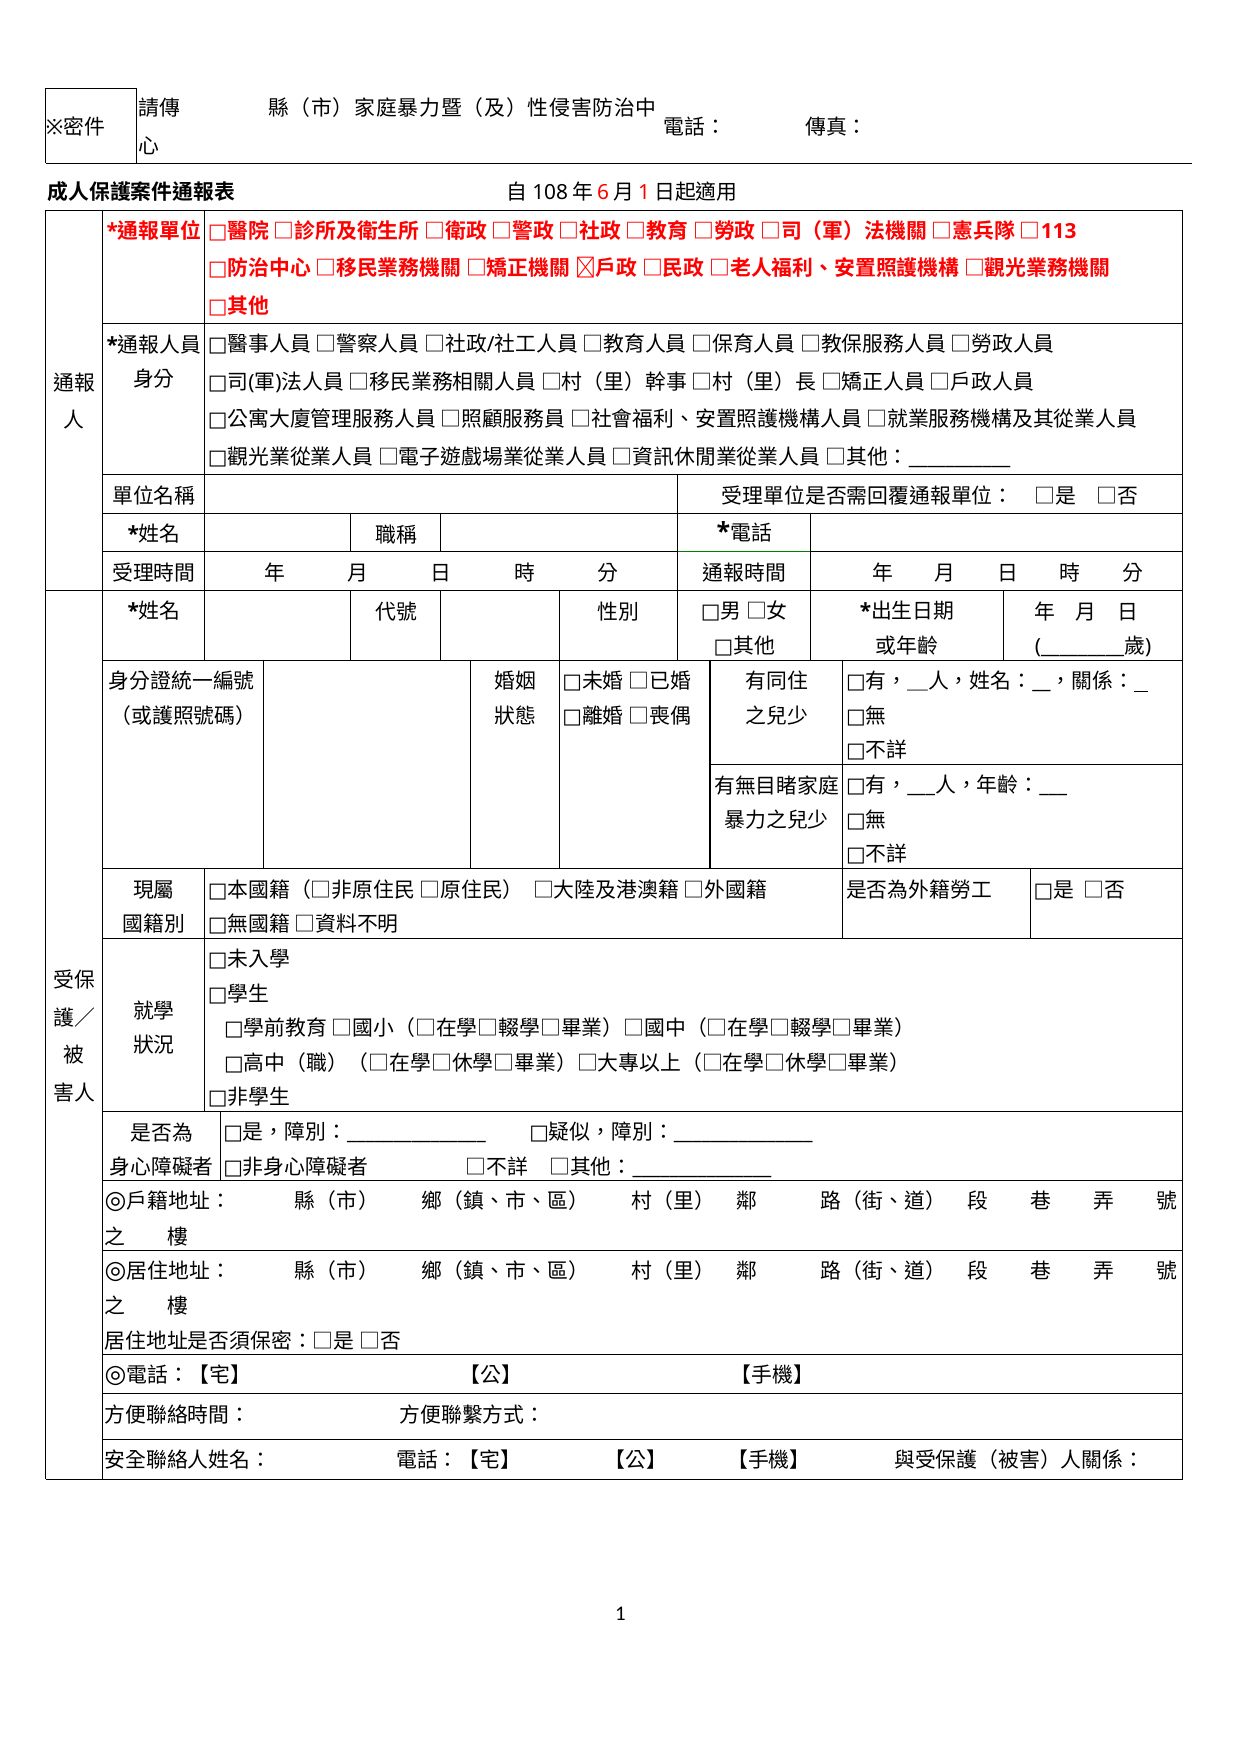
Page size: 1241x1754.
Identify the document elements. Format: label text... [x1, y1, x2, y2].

table_cell [1183, 551, 1192, 590]
table_cell [205, 475, 677, 513]
table_cell [1183, 938, 1192, 1111]
table_cell [1183, 868, 1192, 938]
table_cell 性別 [560, 591, 677, 659]
table_cell □未入學 □學生 □學前教育 □國小（□在學□輟學□畢業）□國中（□在學□輟學□畢業） □高中（職）（□在學□休學□畢業）□大專以上（□在學□休學□畢業） □非學生 [205, 939, 1182, 1111]
table_cell 就學 狀況 [103, 939, 204, 1111]
table_cell 年 月 日 (_________歲) [1004, 591, 1182, 659]
table_cell 受理時間 [103, 552, 204, 590]
table_cell 受保護／被 害人 [46, 591, 102, 1479]
table_cell *姓名 [103, 514, 204, 551]
table_cell ◎戶籍地址： 縣（市） 鄉（鎮、市、區） 村（里） 鄰 路（街、道） 段 巷 弄 號之 樓 [103, 1181, 1182, 1250]
table_cell [441, 591, 559, 659]
table_cell □本國籍（□非原住民 □原住民） □大陸及港澳籍 □外國籍 □無國籍 □資料不明 [205, 869, 842, 938]
table_cell 有無目睹家庭暴力之兒少 [711, 765, 842, 868]
table_cell [1183, 513, 1192, 551]
table_cell *通報單位 [103, 211, 204, 323]
table_cell □有，＿人，姓名：__，關係： □無 □不詳 [843, 661, 1182, 764]
table_cell [264, 661, 470, 868]
table_header ※密件 [46, 89, 136, 163]
table_cell ◎居住地址： 縣（市） 鄉（鎮、市、區） 村（里） 鄰 路（街、道） 段 巷 弄 號之 樓 居住地址是否須保密：□是 □否 [103, 1251, 1182, 1354]
table_cell [1183, 1439, 1192, 1479]
table_cell *電話 [678, 514, 810, 551]
table_cell □是，障別：_______________ □疑似，障別：_______________ □非身心障礙者 □不詳 □其他：_______________ [221, 1112, 1182, 1180]
table_cell *通報人員身分 [103, 324, 204, 474]
table_cell □未婚 □已婚 □離婚 □喪偶 [560, 661, 709, 868]
table_cell [1183, 474, 1192, 513]
table_cell 受理單位是否需回覆通報單位： □是 □否 [678, 475, 1182, 513]
table_header 請傳 縣（市）家庭暴力暨（及）性侵害防治中心 [137, 88, 661, 163]
table_header 電話： 傳真： [661, 88, 1192, 163]
table_cell [1183, 1180, 1192, 1250]
table_cell 是否為 身心障礙者 [103, 1112, 220, 1180]
table_cell [1183, 590, 1192, 659]
table_cell 通報時間 [678, 552, 810, 590]
table_cell □是 □否 [1031, 869, 1182, 938]
table_cell 方便聯絡時間： 方便聯繫方式： [103, 1394, 1182, 1438]
table_cell [1183, 1354, 1192, 1393]
table_cell □醫事人員 □警察人員 □社政/社工人員 □教育人員 □保育人員 □教保服務人員 □勞政人員 □司(軍)法人員 □移民業務相關人員 □村（里）幹事 □村（里）長 □矯正人員 □戶政人員 □公寓大廈管理服務人員 □照顧服務員 □社會福利、安置照護機構人員 □就業服務機構及其從業人員 □觀光業從業人員 □電子遊戲場業從業人員 □資訊休閒業從業人員 □其他：___________ [205, 324, 1182, 474]
table_cell [811, 514, 1182, 551]
table_cell □醫院 □診所及衛生所 □衛政 □警政 □社政 □教育 □勞政 □司（軍）法機關 □憲兵隊 □113 □防治中心 □移民業務機關 □矯正機關 戶政 □民政 □老人福利、安置照護機構 □觀光業務機關 □其他 [205, 211, 1182, 323]
table_cell 現屬 國籍別 [103, 869, 204, 938]
table_cell [1183, 164, 1192, 209]
table_cell [1183, 1111, 1192, 1180]
table_cell 成人保護案件通報表 自108年6月1日起適用 [45, 164, 1182, 209]
table_cell [205, 514, 350, 551]
table_cell [1183, 323, 1192, 474]
table_cell [205, 591, 350, 659]
table_cell *出生日期 或年齡 [811, 591, 1003, 659]
table_cell [1183, 1250, 1192, 1354]
table_cell 單位名稱 [103, 475, 204, 513]
table_cell [1183, 660, 1192, 764]
table_cell 代號 [351, 591, 440, 659]
table_cell 年 月 日 時 分 [811, 552, 1182, 590]
table_cell 年 月 日 時 分 [205, 552, 677, 590]
table_cell [1183, 1393, 1192, 1438]
table_cell 職稱 [351, 514, 440, 551]
table_cell ◎電話：【宅】 【公】 【手機】 [103, 1355, 1182, 1393]
table_cell □男 □女 □其他 [678, 591, 810, 659]
table_cell 安全聯絡人姓名： 電話：【宅】 【公】 【手機】 與受保護（被害）人關係： [103, 1440, 1182, 1479]
table_cell 婚姻 狀態 [471, 661, 559, 868]
table_cell [1183, 764, 1192, 868]
table_cell 有同住 之兒少 [711, 661, 842, 764]
table_cell 身分證統一編號 （或護照號碼） [103, 661, 263, 868]
table_cell [441, 514, 677, 551]
table_cell [1183, 210, 1192, 323]
table_cell 是否為外籍勞工 [843, 869, 1030, 938]
table_cell 通報人 [46, 211, 102, 590]
table_cell *姓名 [103, 591, 204, 659]
table_cell □有，___人，年齡：­­___ □無 □不詳 [843, 765, 1182, 868]
